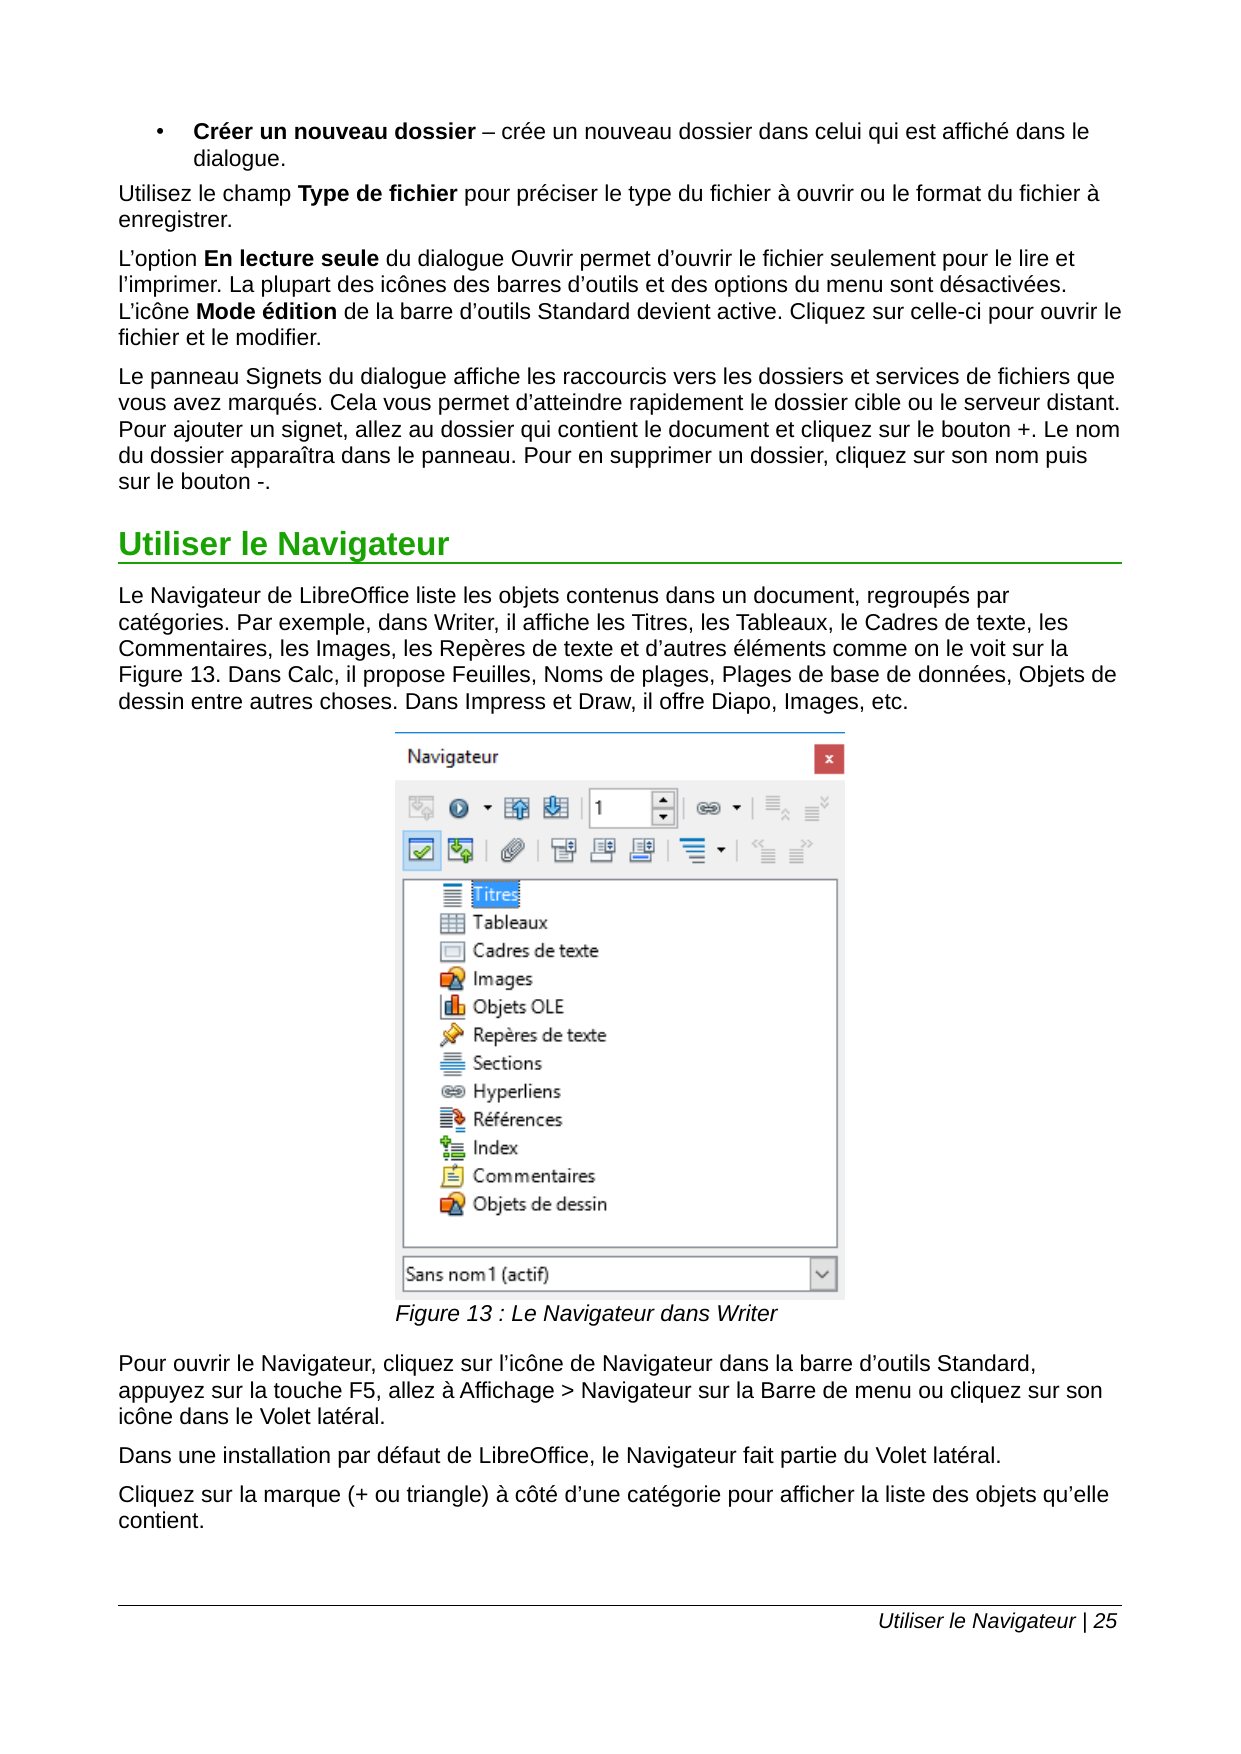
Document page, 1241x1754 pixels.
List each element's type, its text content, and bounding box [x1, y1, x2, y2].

subtitle Utiliser le Navigateur [118, 524, 1122, 562]
text L’option En lecture seule du dialogue Ouvrir permet d’ouvrir le fichier seulement pour le lire et l’imprimer. La plupart des icônes des barres d’outils et des options du menu sont désactivées. L’icône Mode édition de la barre d’outils Standard devient active. Cliquez sur celle-ci pour ouvrir le fichier et le modifier. [118, 245, 1122, 350]
text Pour ouvrir le Navigateur, cliquez sur l’icône de Navigateur dans la barre d’outils Standard, appuyez sur la touche F5, allez à Affichage > Navigateur sur la Barre de menu ou cliquez sur son icône dans le Volet latéral. [118, 1350, 1122, 1429]
text Le panneau Signets du dialogue affiche les raccourcis vers les dossiers et services de fichiers que vous avez marqués. Cela vous permet d’atteindre rapidement le dossier cible ou le serveur distant. Pour ajouter un signet, allez au dossier qui contient le document et cliquez sur le bouton +. Le nom du dossier apparaîtra dans le panneau. Pour en supprimer un dossier, cliquez sur son nom puis sur le bouton -. [118, 363, 1122, 494]
text Figure 13 : Le Navigateur dans Writer [395, 1300, 845, 1326]
list Créer un nouveau dossier – crée un nouveau dossier dans celui qui est affiché dans le dialogue. [156, 118, 1122, 171]
picture [395, 732, 845, 1300]
text Le Navigateur de LibreOffice liste les objets contenus dans un document, regroupés par catégories. Par exemple, dans Writer, il affiche les Titres, les Tableaux, le Cadres de texte, les Commentaires, les Images, les Repères de texte et d’autres éléments comme on le voit sur la Figure 13. Dans Calc, il propose Feuilles, Noms de plages, Plages de base de données, Objets de dessin entre autres choses. Dans Impress et Draw, il offre Diapo, Images, etc. [118, 582, 1122, 714]
text Cliquez sur la marque (+ ou triangle) à côté d’une catégorie pour afficher la liste des objets qu’elle contient. [118, 1481, 1122, 1533]
text Dans une installation par défaut de LibreOffice, le Navigateur fait partie du Volet latéral. [118, 1442, 1122, 1468]
text Utilisez le champ Type de fichier pour préciser le type du fichier à ouvrir ou le format du fichier à enregistrer. [118, 180, 1122, 232]
